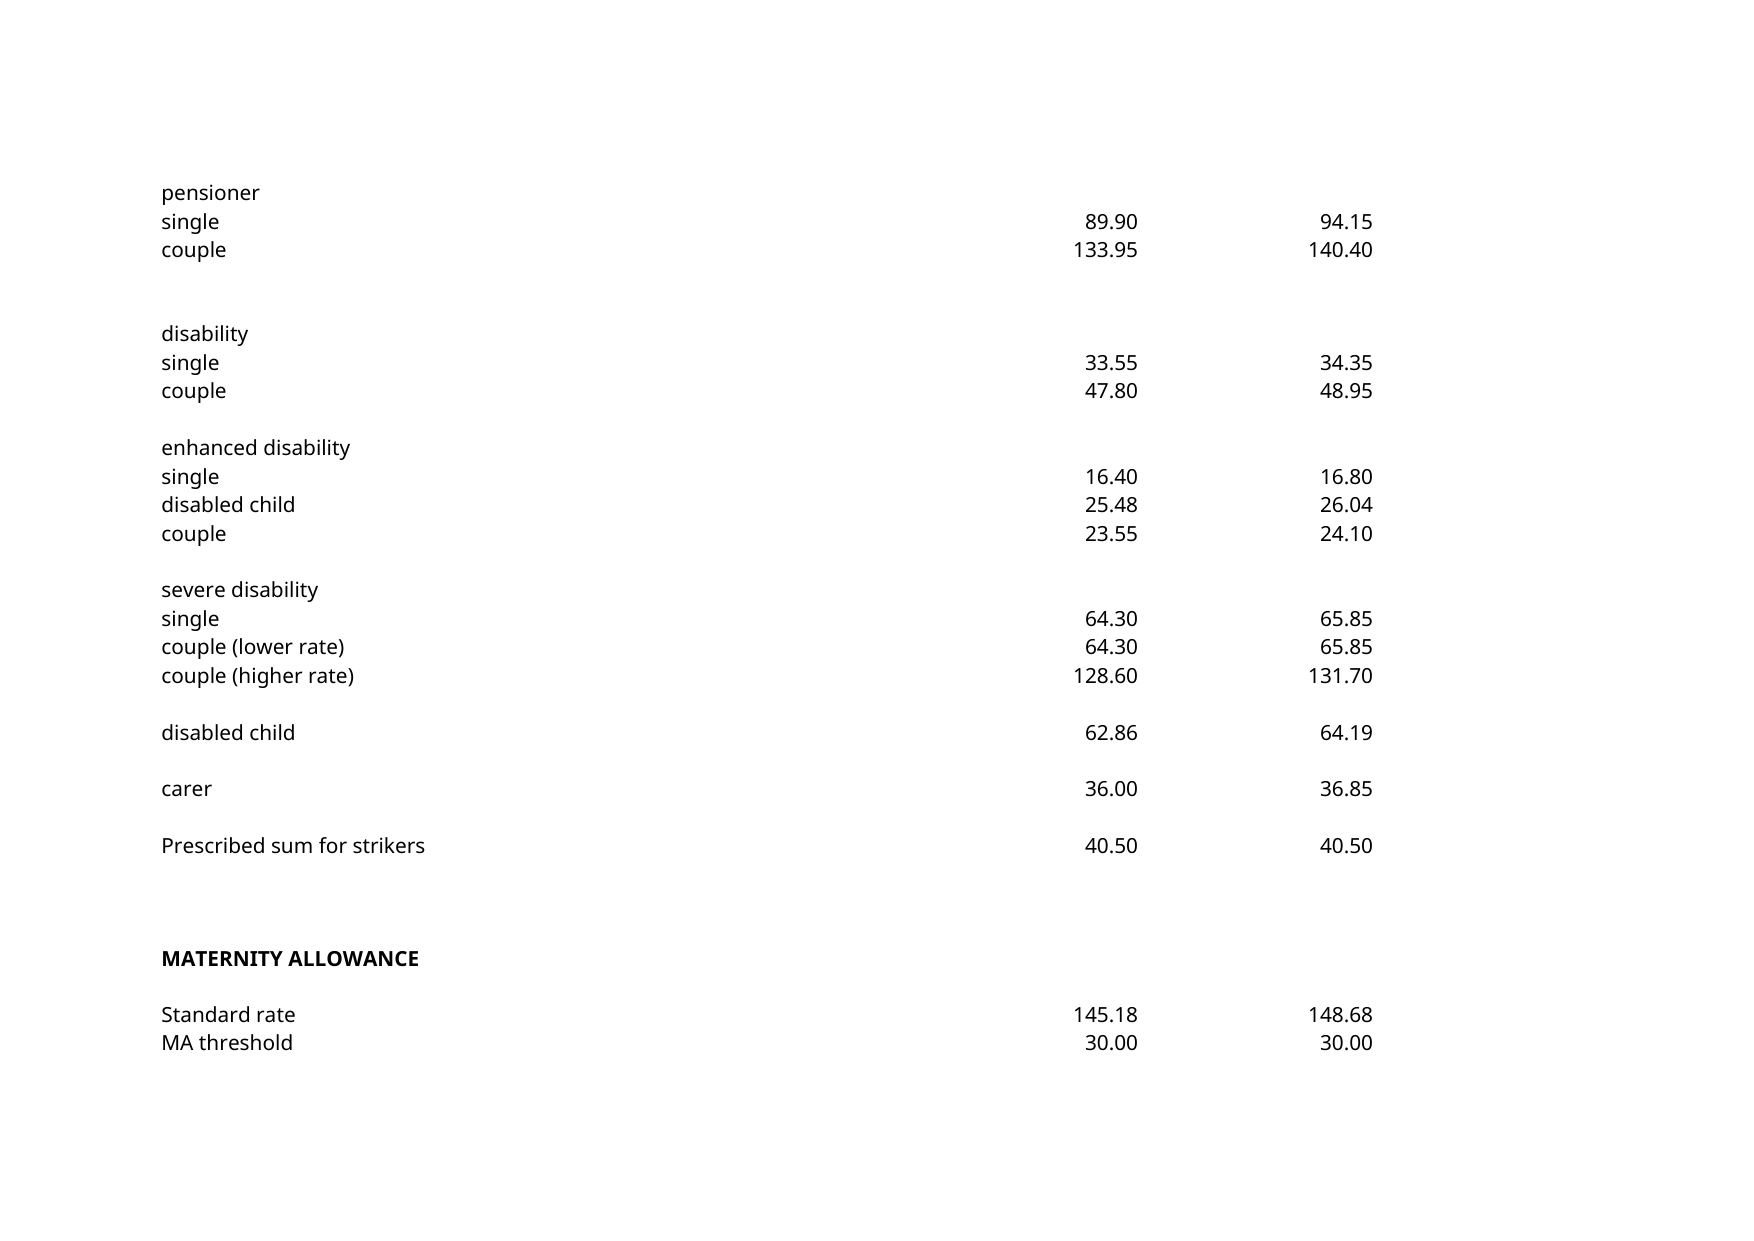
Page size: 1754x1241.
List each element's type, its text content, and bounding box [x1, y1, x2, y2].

table_cell couple [150, 519, 938, 547]
table_cell 34.35 [1155, 348, 1389, 376]
table_cell [1155, 150, 1389, 178]
table_cell MATERNITY ALLOWANCE [150, 916, 938, 973]
table_cell 133.95 [938, 235, 1154, 264]
table_cell severe disability [150, 576, 938, 604]
table_cell [150, 746, 938, 774]
table_cell 30.00 [938, 1029, 1154, 1057]
table_cell [1155, 860, 1389, 888]
table_cell 64.30 [938, 633, 1154, 661]
table_cell pensioner [150, 179, 938, 207]
table_cell 140.40 [1155, 235, 1389, 264]
table_cell [938, 179, 1154, 207]
table_cell [150, 689, 938, 718]
table_cell 25.48 [938, 490, 1154, 519]
table_cell [1155, 689, 1389, 718]
table_cell [1155, 405, 1389, 433]
table_cell 24.10 [1155, 519, 1389, 547]
table_cell 131.70 [1155, 661, 1389, 689]
table_cell couple [150, 235, 938, 264]
table_cell [938, 803, 1154, 831]
table_cell [938, 433, 1154, 462]
table_cell [938, 292, 1154, 319]
table_cell [1155, 973, 1389, 1000]
table_cell single [150, 462, 938, 490]
table_cell 47.80 [938, 376, 1154, 405]
table_cell couple [150, 376, 938, 405]
table_cell disabled child [150, 490, 938, 519]
table_cell [938, 888, 1154, 916]
table_cell 62.86 [938, 718, 1154, 746]
table_cell [938, 1057, 1154, 1085]
table_cell [150, 860, 938, 888]
table_cell [1155, 547, 1389, 576]
table_cell [938, 576, 1154, 604]
table_cell [150, 150, 938, 178]
table_cell [938, 860, 1154, 888]
table_cell 40.50 [1155, 831, 1389, 860]
table_cell 36.00 [938, 775, 1154, 803]
table_cell 65.85 [1155, 633, 1389, 661]
table_cell MA threshold [150, 1029, 938, 1057]
table_cell [1155, 179, 1389, 207]
table_cell [1155, 576, 1389, 604]
table_cell 65.85 [1155, 604, 1389, 632]
table_cell [938, 973, 1154, 1000]
table_cell 36.85 [1155, 775, 1389, 803]
table_cell [1155, 916, 1389, 973]
table_cell [938, 264, 1154, 292]
table_cell 89.90 [938, 207, 1154, 235]
table_cell [938, 405, 1154, 433]
table_cell [1155, 1057, 1389, 1085]
table_cell [938, 320, 1154, 348]
table_cell [150, 1057, 938, 1085]
table_cell [1155, 433, 1389, 462]
table_cell 148.68 [1155, 1000, 1389, 1028]
table_cell [1155, 888, 1389, 916]
table_cell [150, 264, 938, 292]
table_cell couple (lower rate) [150, 633, 938, 661]
table_cell single [150, 604, 938, 632]
table_cell disability [150, 320, 938, 348]
table_cell 26.04 [1155, 490, 1389, 519]
table_cell 16.80 [1155, 462, 1389, 490]
table_cell Standard rate [150, 1000, 938, 1028]
table_cell enhanced disability [150, 433, 938, 462]
table_cell 64.19 [1155, 718, 1389, 746]
table_cell single [150, 348, 938, 376]
table_cell 40.50 [938, 831, 1154, 860]
table_cell 128.60 [938, 661, 1154, 689]
table_cell [150, 547, 938, 576]
table_cell disabled child [150, 718, 938, 746]
table_cell [938, 689, 1154, 718]
table_cell [150, 292, 938, 319]
table_cell [938, 746, 1154, 774]
table_cell 48.95 [1155, 376, 1389, 405]
table_cell [1155, 292, 1389, 319]
table_cell carer [150, 775, 938, 803]
table_cell [938, 150, 1154, 178]
table_cell [1155, 803, 1389, 831]
table_cell Prescribed sum for strikers [150, 831, 938, 860]
table_cell [150, 405, 938, 433]
table_cell [150, 803, 938, 831]
table_cell 33.55 [938, 348, 1154, 376]
table_cell 23.55 [938, 519, 1154, 547]
table_cell [938, 547, 1154, 576]
table_cell 16.40 [938, 462, 1154, 490]
table_cell 64.30 [938, 604, 1154, 632]
table_cell couple (higher rate) [150, 661, 938, 689]
table_cell single [150, 207, 938, 235]
table_cell 30.00 [1155, 1029, 1389, 1057]
table_cell [150, 888, 938, 916]
table_cell [1155, 746, 1389, 774]
table_cell [938, 916, 1154, 973]
table_cell [150, 973, 938, 1000]
table_cell [1155, 264, 1389, 292]
table_cell [1155, 320, 1389, 348]
table_cell 145.18 [938, 1000, 1154, 1028]
table_cell 94.15 [1155, 207, 1389, 235]
